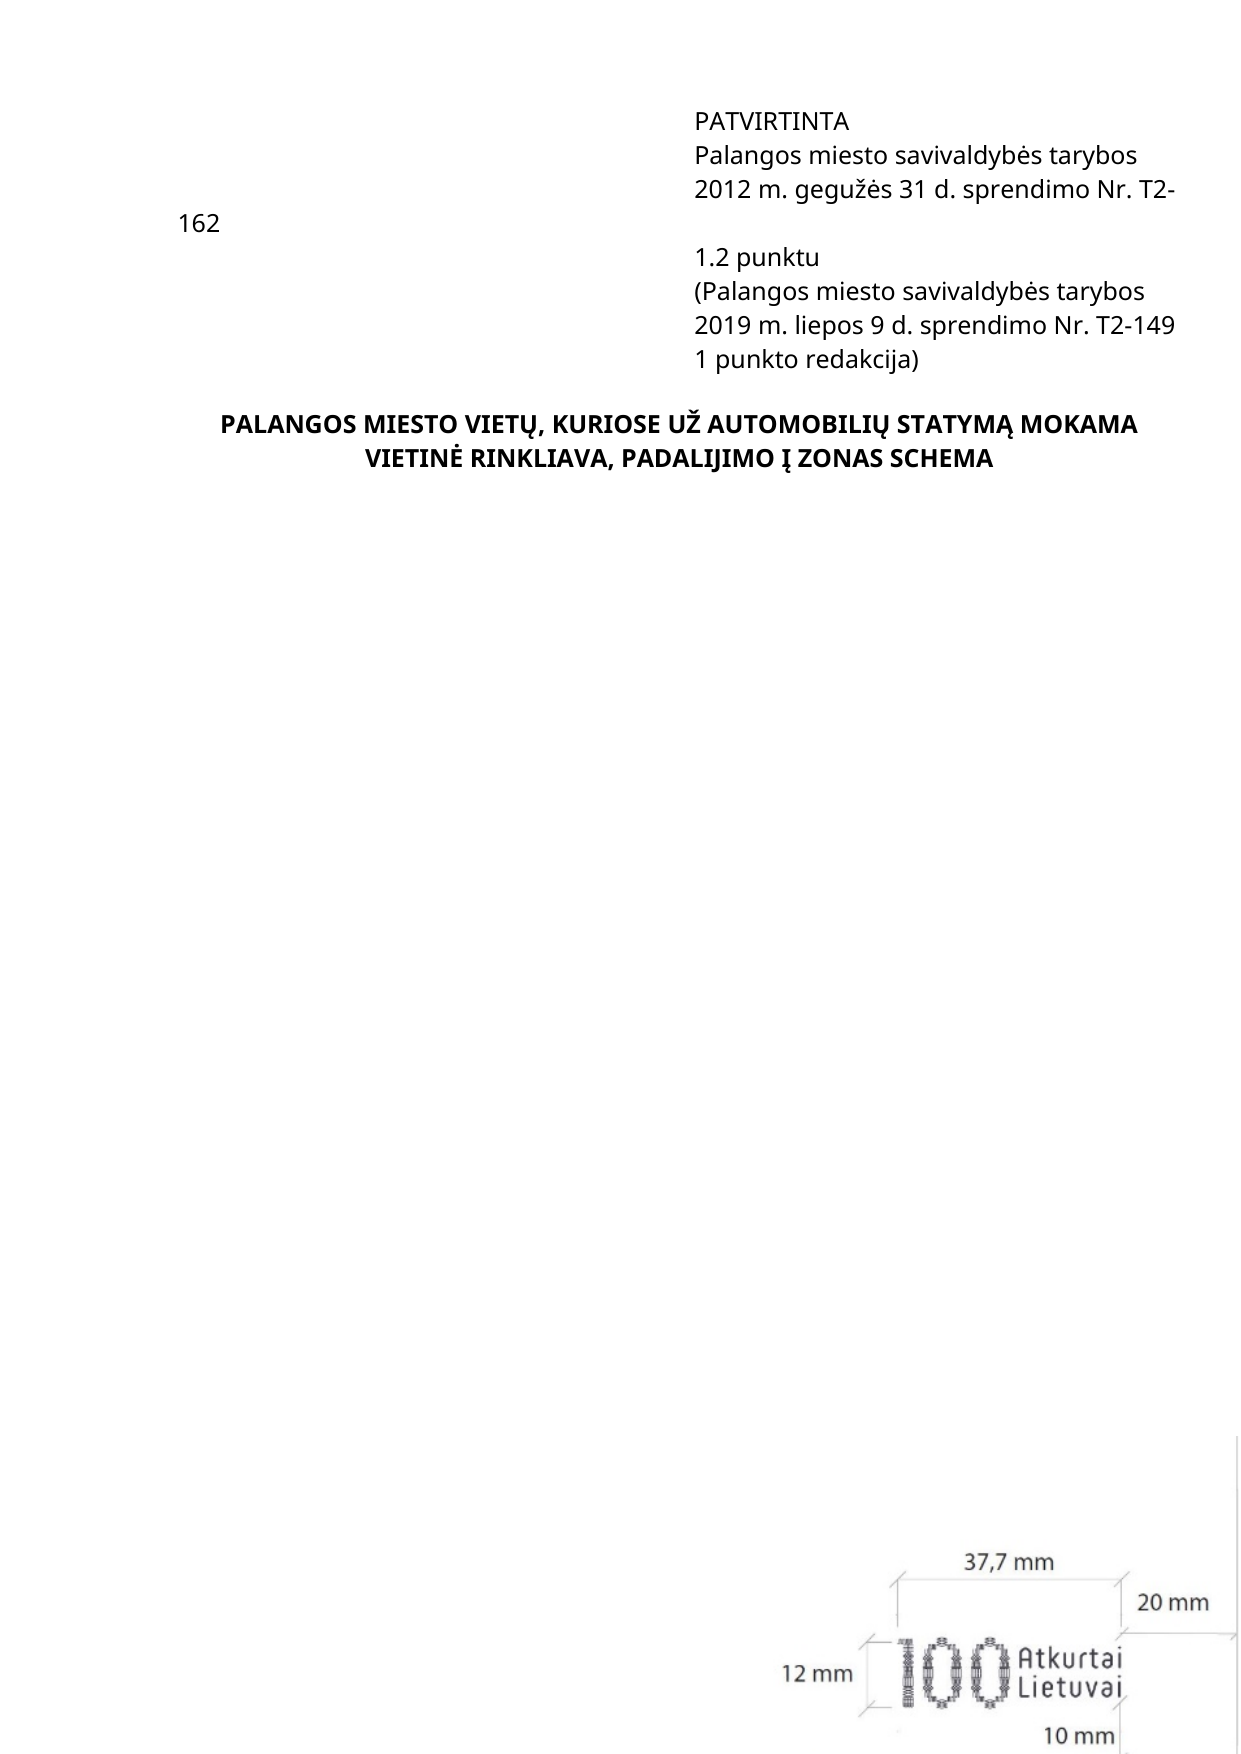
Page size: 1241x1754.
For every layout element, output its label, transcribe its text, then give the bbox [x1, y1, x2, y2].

text 1.2 punktu [177, 239, 1181, 274]
text PATVIRTINTA [694, 103, 1181, 137]
text (Palangos miesto savivaldybės tarybos [177, 274, 1181, 308]
text 2012 m. gegužės 31 d. sprendimo Nr. T2-162 [177, 171, 1181, 239]
text PALANGOS MIESTO VIETŲ, KURIOSE UŽ AUTOMOBILIŲ STATYMĄ MOKAMA VIETINĖ RINKLIAVA, PADALIJIMO Į ZONAS SCHEMA [177, 407, 1181, 475]
text Palangos miesto savivaldybės tarybos [177, 137, 1181, 171]
text 2019 m. liepos 9 d. sprendimo Nr. T2-149 [177, 308, 1181, 342]
text 1 punkto redakcija) [177, 342, 1181, 376]
